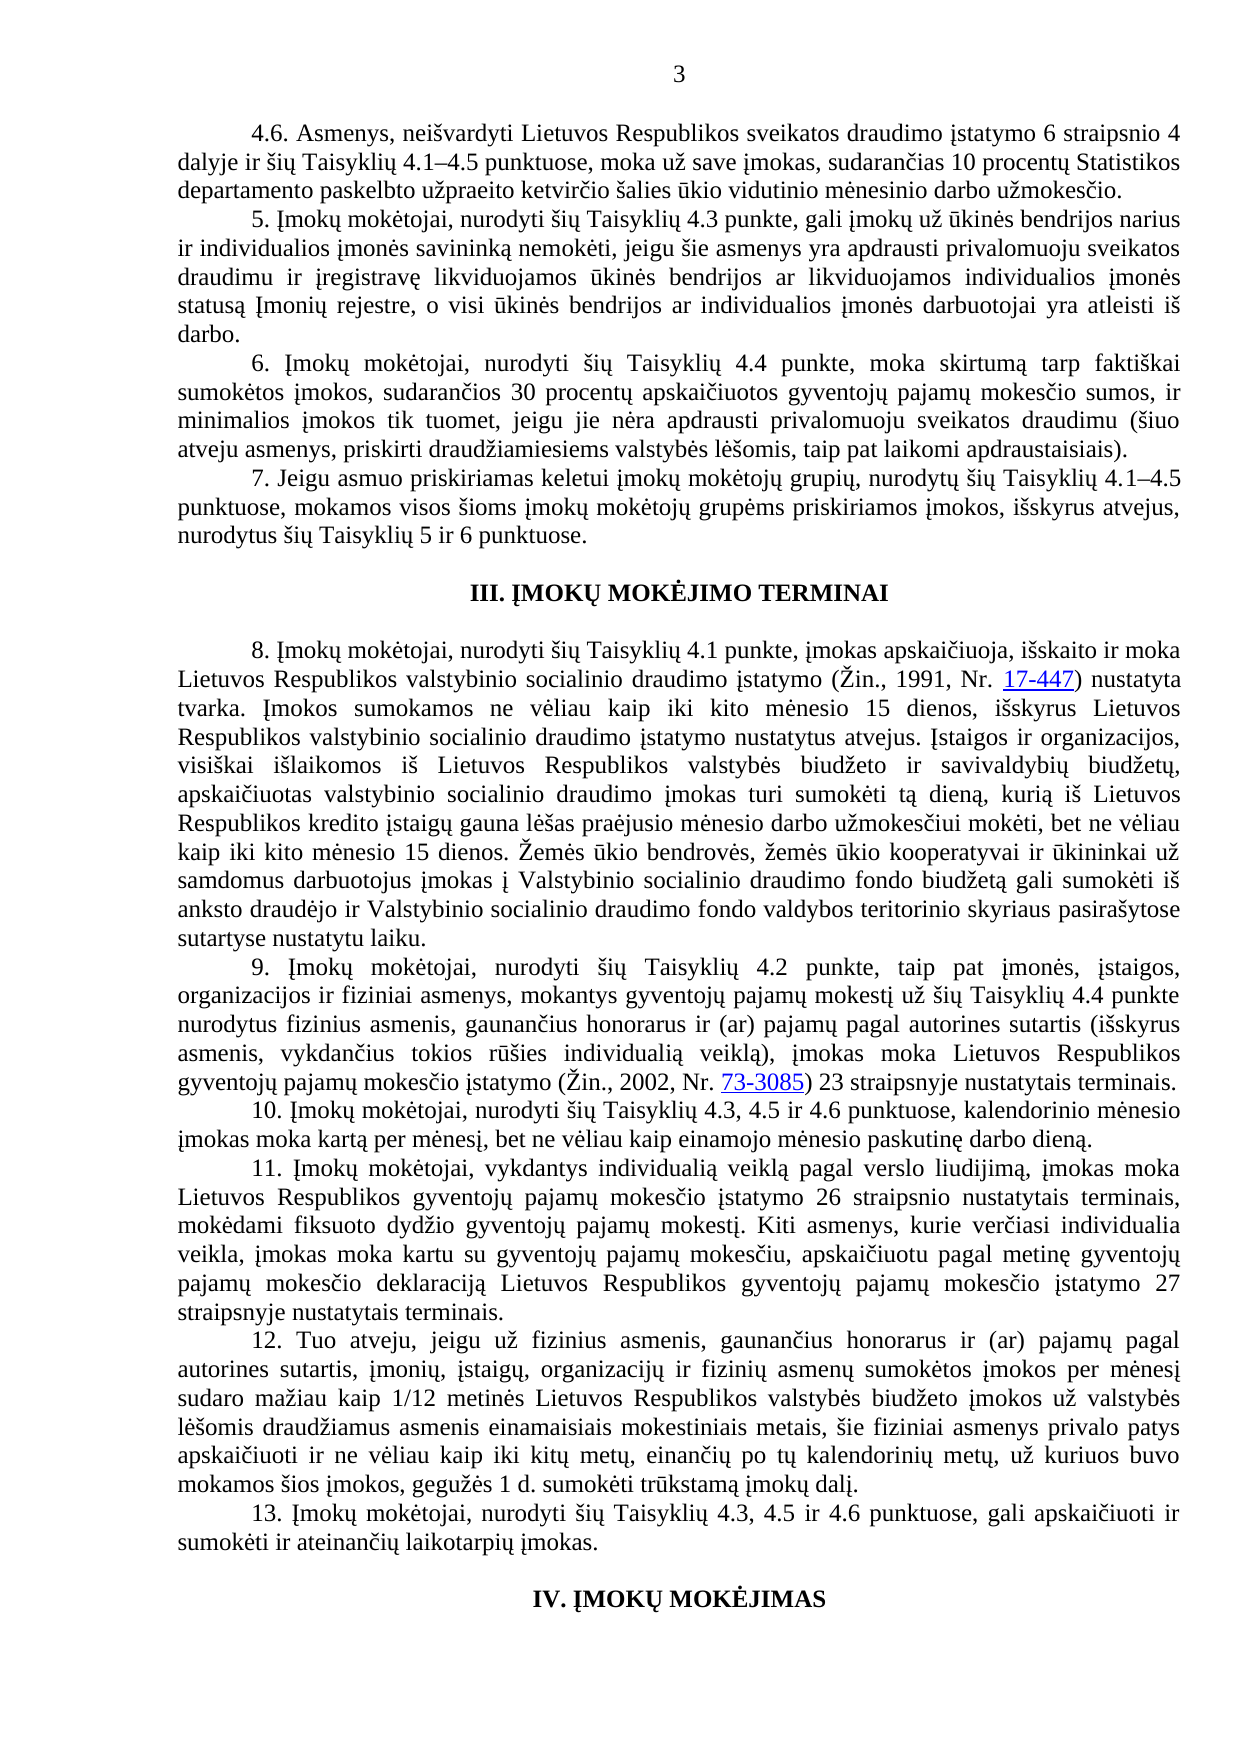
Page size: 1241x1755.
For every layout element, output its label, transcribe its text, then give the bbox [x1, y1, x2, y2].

text 9. Įmokų mokėtojai, nurodyti šių Taisyklių 4.2 punkte, taip pat įmonės, įstaigos, organizacijos ir fiziniai asmenys, mokantys gyventojų pajamų mokestį už šių Taisyklių 4.4 punkte nurodytus fizinius asmenis, gaunančius honorarus ir (ar) pajamų pagal autorines sutartis (išskyrus asmenis, vykdančius tokios rūšies individualią veiklą), įmokas moka Lietuvos Respublikos gyventojų pajamų mokesčio įstatymo (Žin., 2002, Nr. 73-3085) 23 straipsnyje nustatytais terminais. [177, 952, 1181, 1096]
text 11. Įmokų mokėtojai, vykdantys individualią veiklą pagal verslo liudijimą, įmokas moka Lietuvos Respublikos gyventojų pajamų mokesčio įstatymo 26 straipsnio nustatytais terminais, mokėdami fiksuoto dydžio gyventojų pajamų mokestį. Kiti asmenys, kurie verčiasi individualia veikla, įmokas moka kartu su gyventojų pajamų mokesčiu, apskaičiuotu pagal metinę gyventojų pajamų mokesčio deklaraciją Lietuvos Respublikos gyventojų pajamų mokesčio įstatymo 27 straipsnyje nustatytais terminais. [177, 1153, 1181, 1326]
text III. ĮMOKŲ MOKĖJIMO TERMINAI [177, 578, 1181, 607]
text IV. ĮMOKŲ MOKĖJIMAS [177, 1584, 1181, 1613]
text 12. Tuo atveju, jeigu už fizinius asmenis, gaunančius honorarus ir (ar) pajamų pagal autorines sutartis, įmonių, įstaigų, organizacijų ir fizinių asmenų sumokėtos įmokos per mėnesį sudaro mažiau kaip 1/12 metinės Lietuvos Respublikos valstybės biudžeto įmokos už valstybės lėšomis draudžiamus asmenis einamaisiais mokestiniais metais, šie fiziniai asmenys privalo patys apskaičiuoti ir ne vėliau kaip iki kitų metų, einančių po tų kalendorinių metų, už kuriuos buvo mokamos šios įmokos, gegužės 1 d. sumokėti trūkstamą įmokų dalį. [177, 1326, 1181, 1498]
text 5. Įmokų mokėtojai, nurodyti šių Taisyklių 4.3 punkte, gali įmokų už ūkinės bendrijos narius ir individualios įmonės savininką nemokėti, jeigu šie asmenys yra apdrausti privalomuoju sveikatos draudimu ir įregistravę likviduojamos ūkinės bendrijos ar likviduojamos individualios įmonės statusą Įmonių rejestre, o visi ūkinės bendrijos ar individualios įmonės darbuotojai yra atleisti iš darbo. [177, 204, 1181, 348]
text 6. Įmokų mokėtojai, nurodyti šių Taisyklių 4.4 punkte, moka skirtumą tarp faktiškai sumokėtos įmokos, sudarančios 30 procentų apskaičiuotos gyventojų pajamų mokesčio sumos, ir minimalios įmokos tik tuomet, jeigu jie nėra apdrausti privalomuoju sveikatos draudimu (šiuo atveju asmenys, priskirti draudžiamiesiems valstybės lėšomis, taip pat laikomi apdraustaisiais). [177, 348, 1181, 463]
text 10. Įmokų mokėtojai, nurodyti šių Taisyklių 4.3, 4.5 ir 4.6 punktuose, kalendorinio mėnesio įmokas moka kartą per mėnesį, bet ne vėliau kaip einamojo mėnesio paskutinę darbo dieną. [177, 1096, 1181, 1153]
text 13. Įmokų mokėtojai, nurodyti šių Taisyklių 4.3, 4.5 ir 4.6 punktuose, gali apskaičiuoti ir sumokėti ir ateinančių laikotarpių įmokas. [177, 1498, 1181, 1556]
text 7. Jeigu asmuo priskiriamas keletui įmokų mokėtojų grupių, nurodytų šių Taisyklių 4.1–4.5 punktuose, mokamos visos šioms įmokų mokėtojų grupėms priskiriamos įmokos, išskyrus atvejus, nurodytus šių Taisyklių 5 ir 6 punktuose. [177, 463, 1181, 549]
text 8. Įmokų mokėtojai, nurodyti šių Taisyklių 4.1 punkte, įmokas apskaičiuoja, išskaito ir moka Lietuvos Respublikos valstybinio socialinio draudimo įstatymo (Žin., 1991, Nr. 17-447) nustatyta tvarka. Įmokos sumokamos ne vėliau kaip iki kito mėnesio 15 dienos, išskyrus Lietuvos Respublikos valstybinio socialinio draudimo įstatymo nustatytus atvejus. Įstaigos ir organizacijos, visiškai išlaikomos iš Lietuvos Respublikos valstybės biudžeto ir savivaldybių biudžetų, apskaičiuotas valstybinio socialinio draudimo įmokas turi sumokėti tą dieną, kurią iš Lietuvos Respublikos kredito įstaigų gauna lėšas praėjusio mėnesio darbo užmokesčiui mokėti, bet ne vėliau kaip iki kito mėnesio 15 dienos. Žemės ūkio bendrovės, žemės ūkio kooperatyvai ir ūkininkai už samdomus darbuotojus įmokas į Valstybinio socialinio draudimo fondo biudžetą gali sumokėti iš anksto draudėjo ir Valstybinio socialinio draudimo fondo valdybos teritorinio skyriaus pasirašytose sutartyse nustatytu laiku. [177, 636, 1181, 952]
text 4.6. Asmenys, neišvardyti Lietuvos Respublikos sveikatos draudimo įstatymo 6 straipsnio 4 dalyje ir šių Taisyklių 4.1–4.5 punktuose, moka už save įmokas, sudarančias 10 procentų Statistikos departamento paskelbto užpraeito ketvirčio šalies ūkio vidutinio mėnesinio darbo užmokesčio. [177, 118, 1181, 204]
